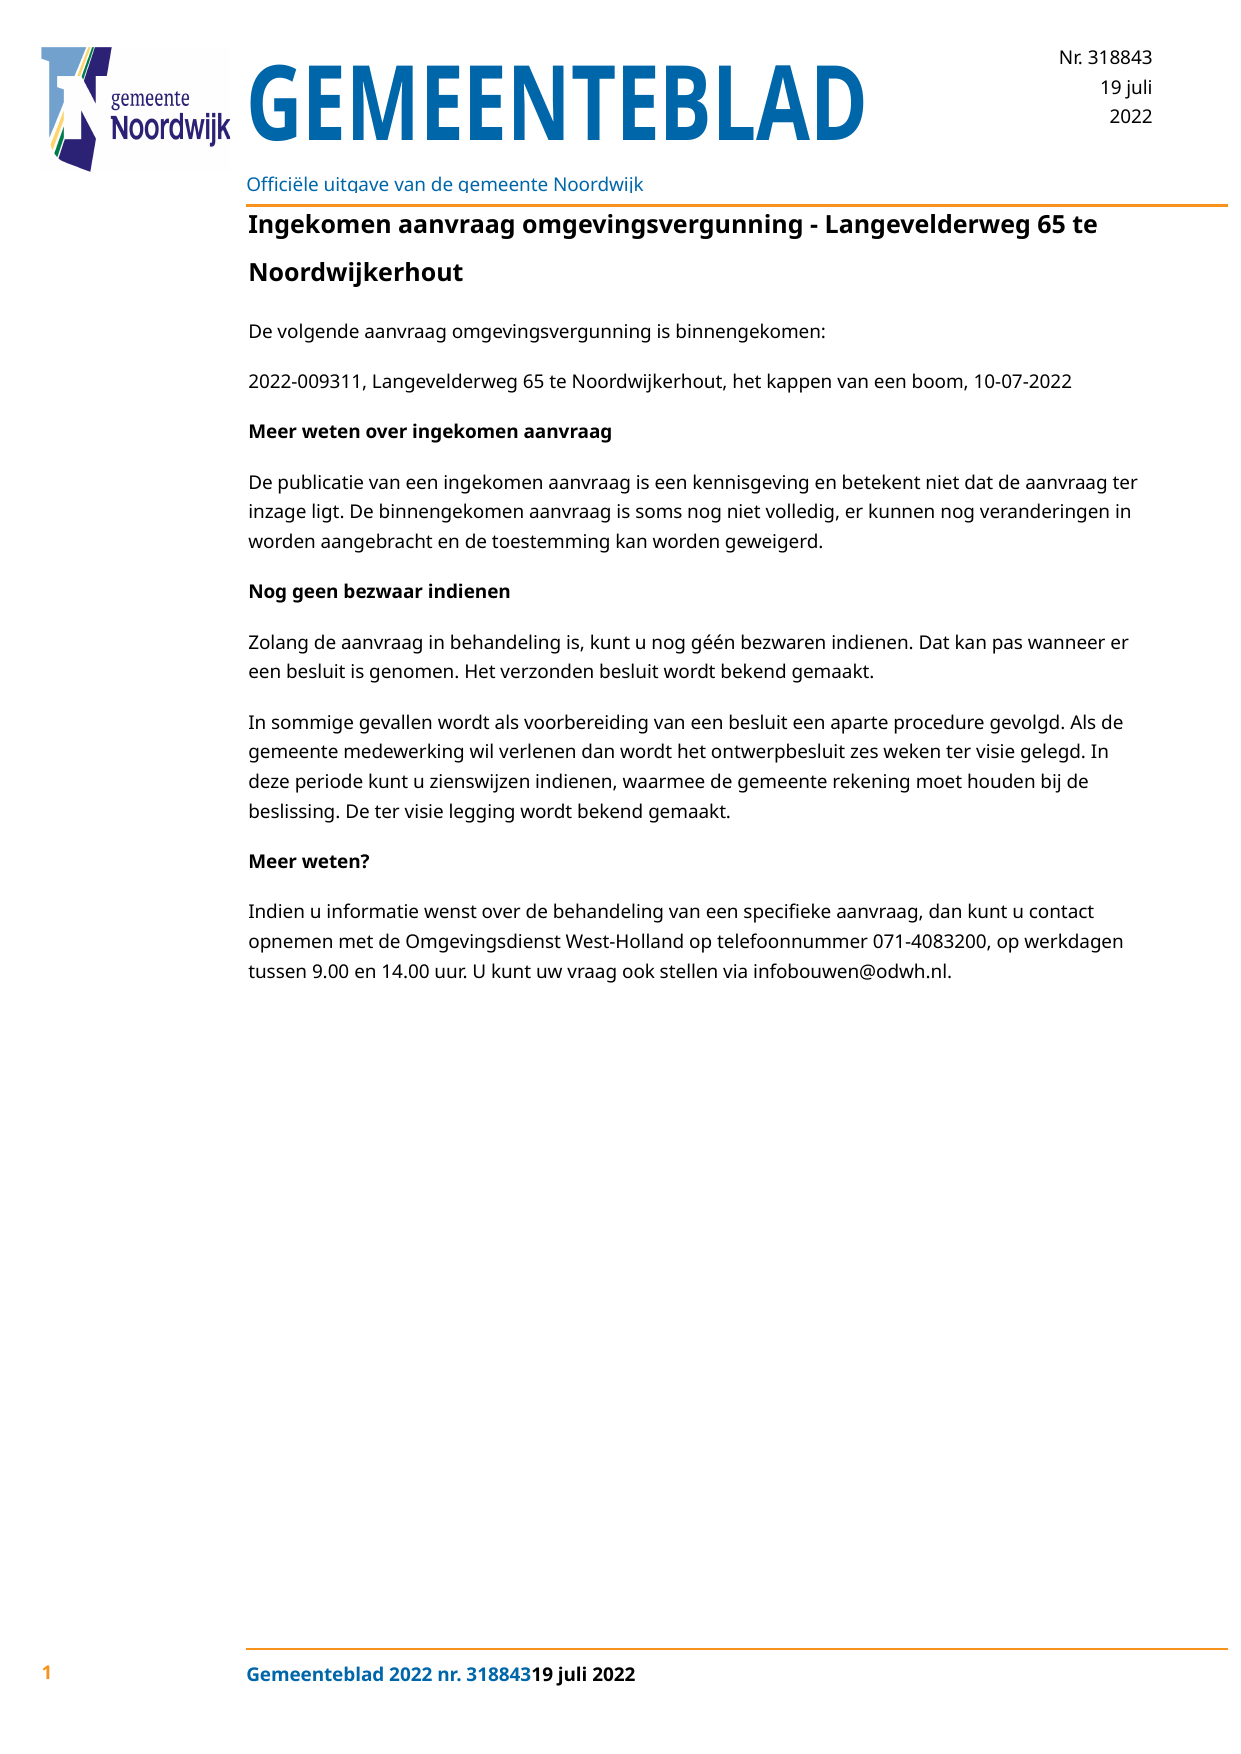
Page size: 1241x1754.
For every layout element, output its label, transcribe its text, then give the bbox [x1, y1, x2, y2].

text Indien u informatie wenst over de behandeling van een specifieke aanvraag, dan kunt u contact opnemen met de Omgevingsdienst West-Holland op telefoonnummer 071-4083200, op werkdagen tussen 9.00 en 14.00 uur. U kunt uw vraag ook stellen via infobouwen@odwh.nl. [248, 899, 1152, 984]
text Nog geen bezwaar indienen [248, 579, 1152, 604]
text De publicatie van een ingekomen aanvraag is een kennisgeving en betekent niet dat de aanvraag ter inzage ligt. De binnengekomen aanvraag is soms nog niet volledig, er kunnen nog veranderingen in worden aangebracht en de toestemming kan worden geweigerd. [248, 469, 1152, 554]
picture [41, 47, 231, 172]
text Meer weten over ingekomen aanvraag [248, 419, 1152, 444]
text Meer weten? [248, 848, 1152, 874]
text 2022-009311, Langevelderweg 65 te Noordwijkerhout, het kappen van een boom, 10-07-2022 [248, 368, 1152, 394]
text Zolang de aanvraag in behandeling is, kunt u nog géén bezwaren indienen. Dat kan pas wanneer er een besluit is genomen. Het verzonden besluit wordt bekend gemaakt. [248, 629, 1152, 684]
text De volgende aanvraag omgevingsvergunning is binnengekomen: [248, 318, 1152, 344]
text Ingekomen aanvraag omgevingsvergunning - Langevelderweg 65 te Noordwijkerhout [248, 207, 1152, 288]
text In sommige gevallen wordt als voorbereiding van een besluit een aparte procedure gevolgd. Als de gemeente medewerking wil verlenen dan wordt het ontwerpbesluit zes weken ter visie gelegd. In deze periode kunt u zienswijzen indienen, waarmee de gemeente rekening moet houden bij de beslissing. De ter visie legging wordt bekend gemaakt. [248, 709, 1152, 824]
